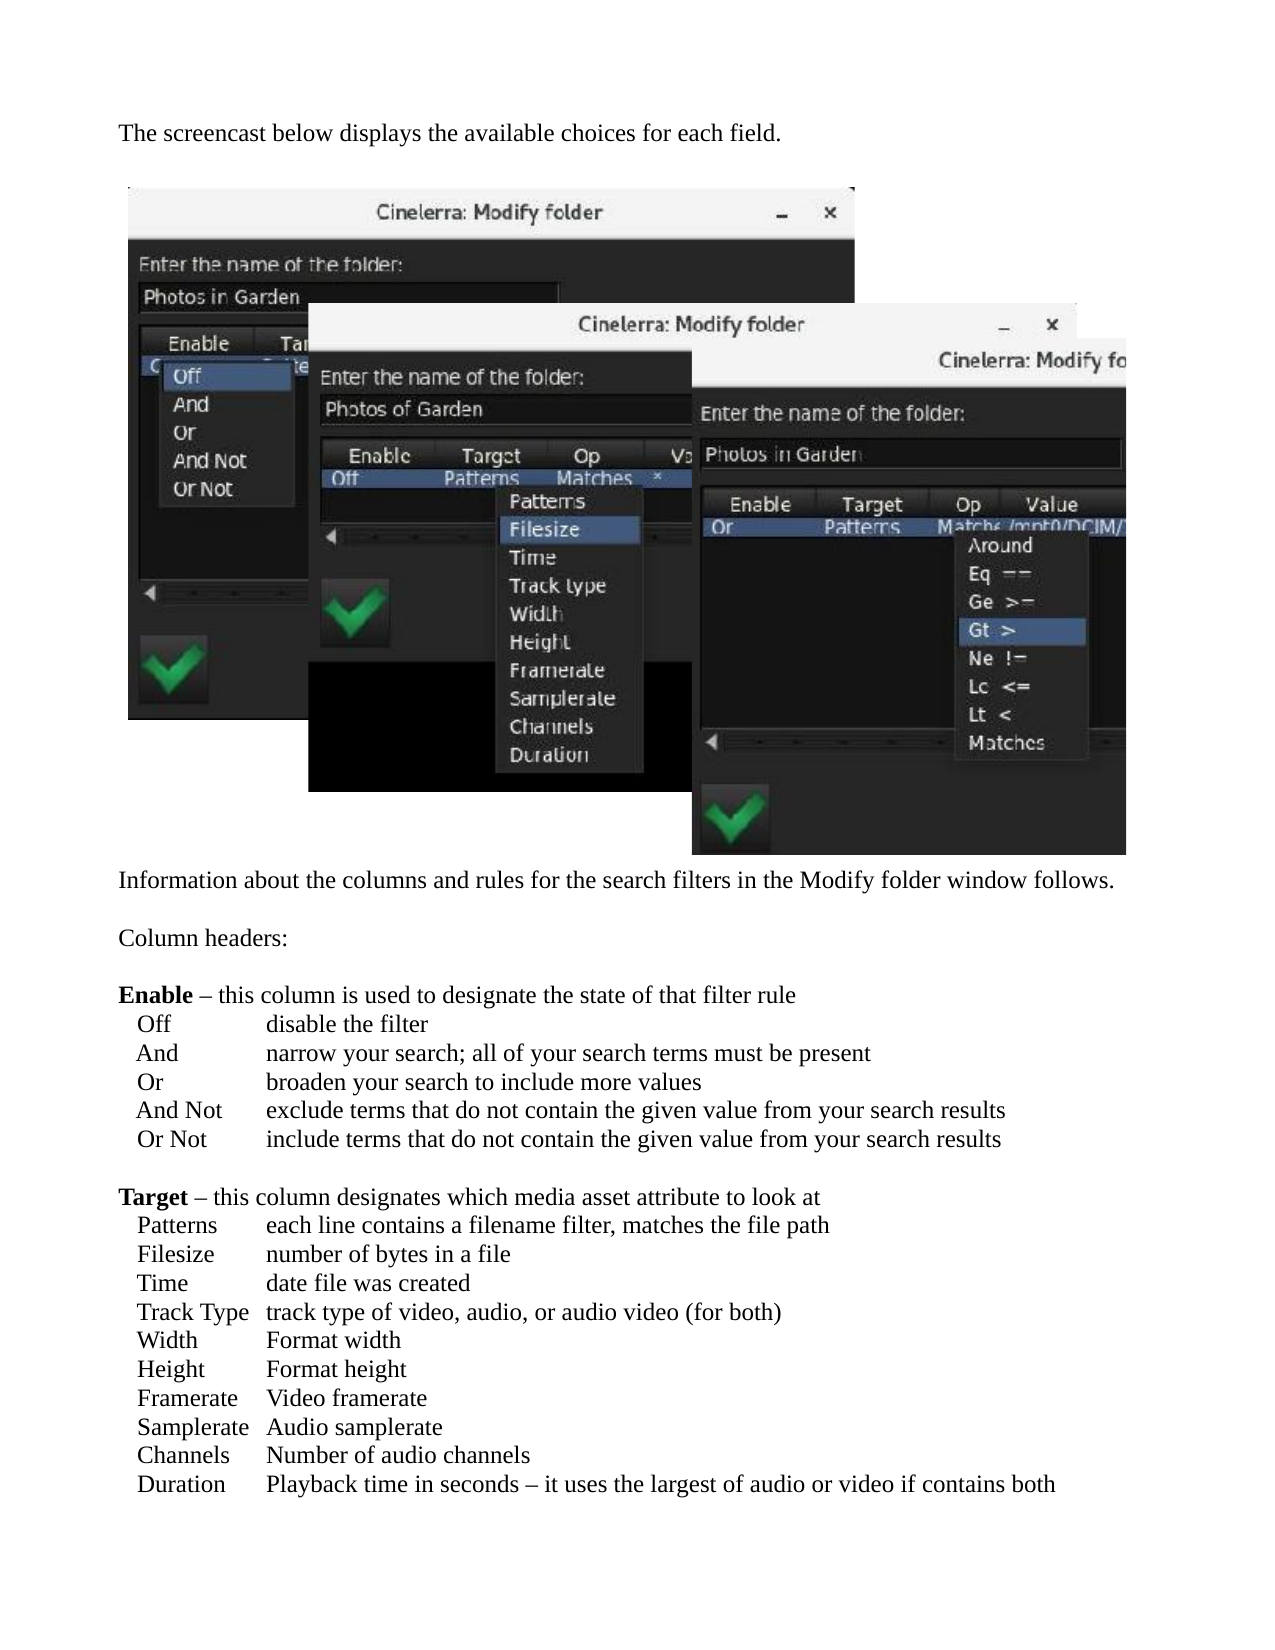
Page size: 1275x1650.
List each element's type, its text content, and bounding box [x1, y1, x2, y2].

text And Not exclude terms that do not contain the given value from your search results [118, 1096, 1157, 1124]
text Track Type track type of video, audio, or audio video (for both) [118, 1297, 1157, 1326]
picture [128, 187, 1127, 855]
text Or Not include terms that do not contain the given value from your search results [118, 1124, 1157, 1153]
text Time date file was created [118, 1268, 1157, 1297]
text Information about the columns and rules for the search filters in the Modify folder window follows. [118, 866, 1157, 894]
text Enable – this column is used to designate the state of that filter rule [118, 981, 1157, 1009]
text Patterns each line contains a filename filter, matches the file path [118, 1211, 1157, 1239]
text Column headers: [118, 923, 1157, 952]
text The screencast below displays the available choices for each field. [118, 118, 1157, 147]
text Duration Playback time in seconds – it uses the largest of audio or video if contains both [118, 1469, 1157, 1498]
text Or broaden your search to include more values [118, 1067, 1157, 1096]
text Samplerate Audio samplerate [118, 1412, 1157, 1441]
text Target – this column designates which media asset attribute to look at [118, 1182, 1157, 1211]
text Channels Number of audio channels [118, 1441, 1157, 1469]
text Framerate Video framerate [118, 1383, 1157, 1412]
text And narrow your search; all of your search terms must be present [118, 1038, 1157, 1067]
text Width Format width [118, 1326, 1157, 1354]
text Filesize number of bytes in a file [118, 1239, 1157, 1268]
text Off disable the filter [118, 1009, 1157, 1038]
text Height Format height [118, 1354, 1157, 1383]
